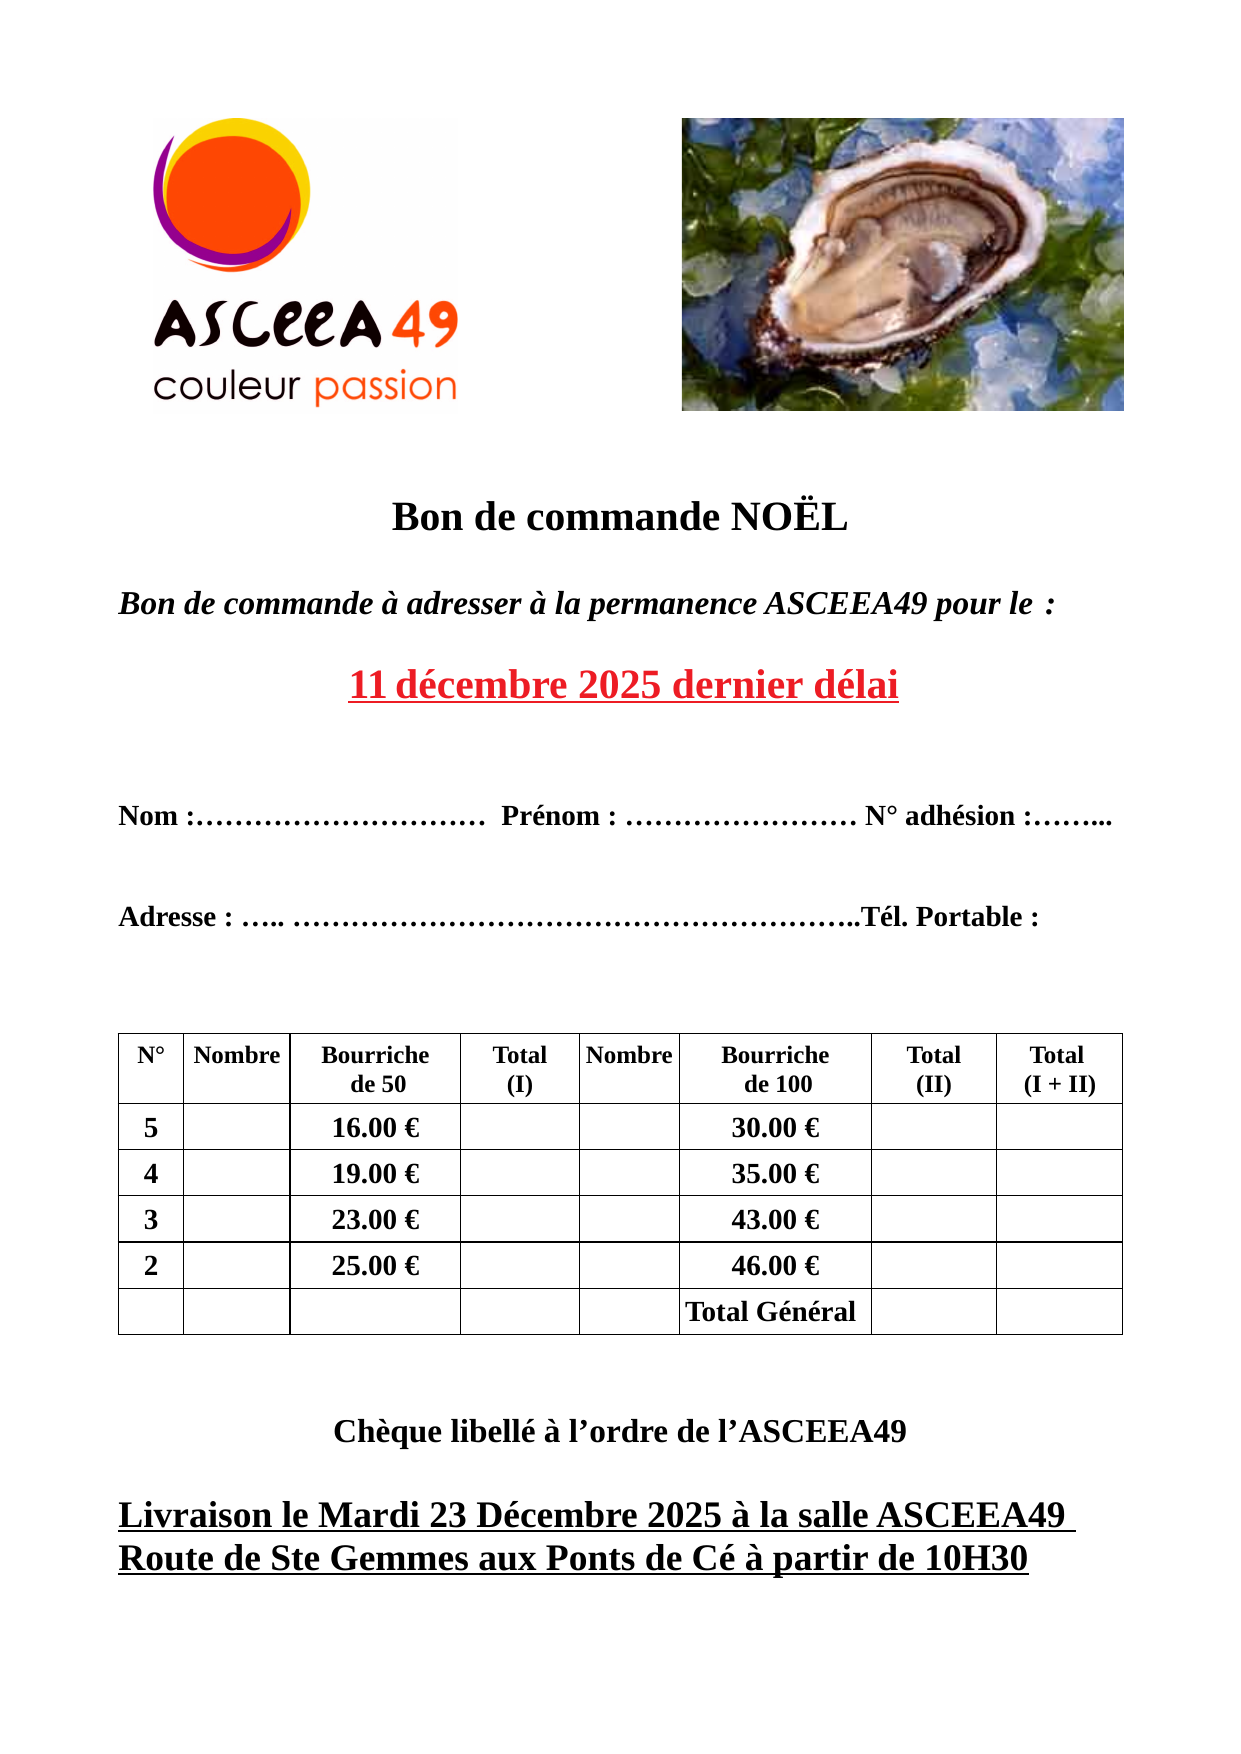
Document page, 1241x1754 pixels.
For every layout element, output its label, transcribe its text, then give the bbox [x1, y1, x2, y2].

table_cell [872, 1196, 996, 1241]
table_cell 2 [119, 1243, 183, 1287]
table_header Total (I + II) [997, 1034, 1122, 1103]
table_header Bourriche de 50 [291, 1034, 460, 1103]
table_cell 23,00 € [291, 1196, 460, 1241]
table_cell 16,00 € [291, 1104, 460, 1149]
text Nom :………………………… Prénom : …………………… N° adhésion :……... [118, 798, 1122, 832]
table_cell [997, 1289, 1122, 1333]
table_cell 43,00 € [680, 1196, 871, 1241]
table_cell 46,00 € [680, 1243, 871, 1287]
table_cell 19,00 € [291, 1150, 460, 1195]
table_header Total (II) [872, 1034, 996, 1103]
table_cell [997, 1243, 1122, 1287]
text Bon de commande NOËL [118, 492, 1122, 540]
table_header Nombre [580, 1034, 679, 1103]
table_cell [580, 1104, 679, 1149]
table_cell 30,00 € [680, 1104, 871, 1149]
text Livraison le Mardi 23 Décembre 2025 à la salle ASCEEA49 Route de Ste Gemmes aux Ponts de Cé à partir de 10H30 [118, 1493, 1122, 1579]
table_cell [119, 1289, 183, 1333]
table_cell [997, 1150, 1122, 1195]
table_cell [461, 1289, 579, 1333]
table_cell [872, 1289, 996, 1333]
table_header Total (I) [461, 1034, 579, 1103]
table_cell [580, 1150, 679, 1195]
table_cell [184, 1196, 289, 1241]
table_cell [461, 1104, 579, 1149]
table_header Nombre [184, 1034, 289, 1103]
table_cell [184, 1243, 289, 1287]
table_cell 35,00 € [680, 1150, 871, 1195]
table_cell [872, 1104, 996, 1149]
table_cell 3 [119, 1196, 183, 1241]
text 11 décembre 2025 dernier délai [118, 659, 1122, 707]
table_cell Total Général [680, 1289, 871, 1333]
picture [152, 118, 458, 414]
table_cell [872, 1243, 996, 1287]
text Chèque libellé à l’ordre de l’ASCEEA49 [118, 1411, 1122, 1449]
table_cell [872, 1150, 996, 1195]
text Bon de commande à adresser à la permanence ASCEEA49 pour le : [118, 583, 1122, 621]
table_cell 4 [119, 1150, 183, 1195]
text Adresse : ….. …………………………………………………..Tél. Portable : [118, 899, 1122, 933]
table_cell 25,00 € [291, 1243, 460, 1287]
table_cell 5 [119, 1104, 183, 1149]
table_cell [291, 1289, 460, 1333]
picture [681, 118, 1124, 411]
table_cell [580, 1243, 679, 1287]
table_cell [461, 1243, 579, 1287]
table_cell [580, 1289, 679, 1333]
table_header Bourriche de 100 [680, 1034, 871, 1103]
table_cell [997, 1104, 1122, 1149]
table_cell [997, 1196, 1122, 1241]
table_cell [461, 1196, 579, 1241]
table_cell [184, 1104, 289, 1149]
table_header N° [119, 1034, 183, 1103]
table_cell [461, 1150, 579, 1195]
table_cell [184, 1150, 289, 1195]
table_cell [184, 1289, 289, 1333]
table_cell [580, 1196, 679, 1241]
